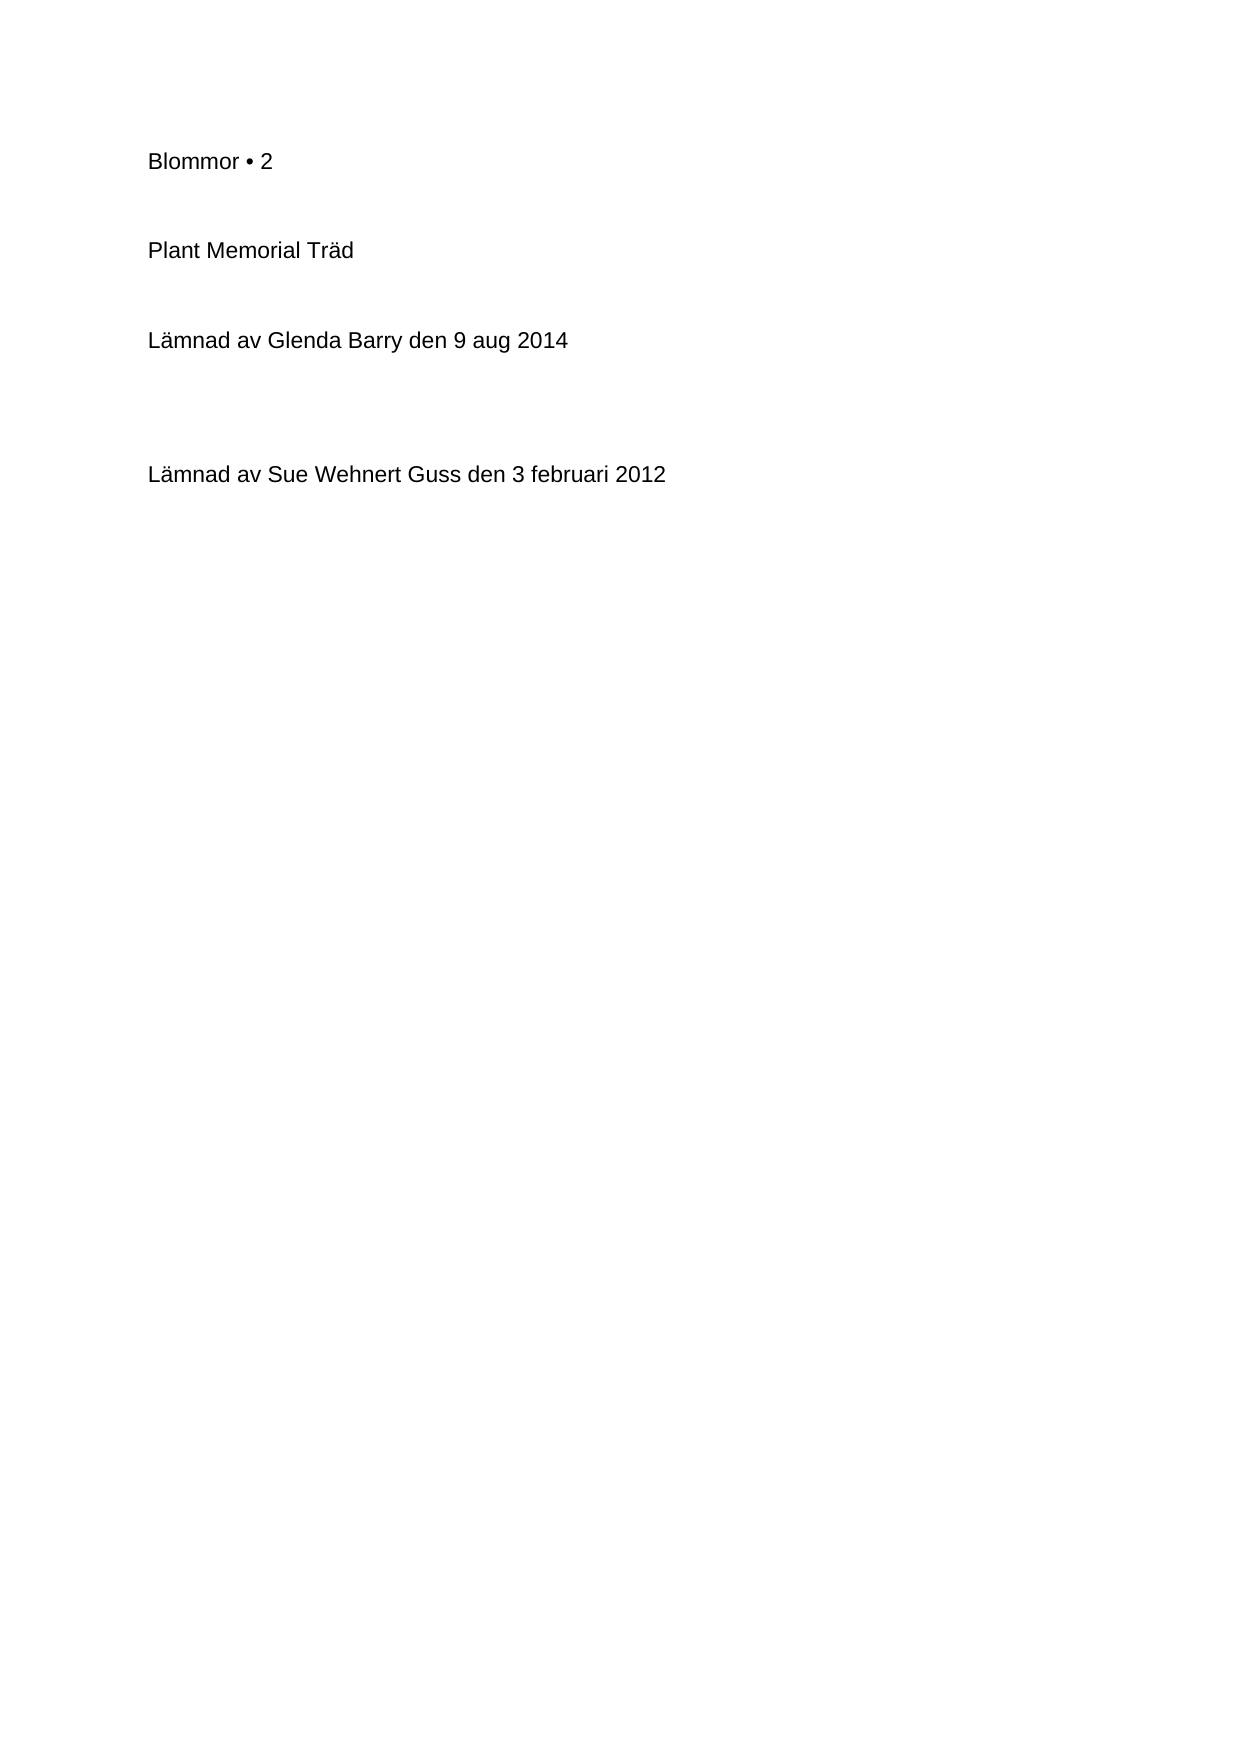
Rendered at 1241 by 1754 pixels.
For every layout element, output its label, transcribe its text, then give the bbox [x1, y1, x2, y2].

text Plant Memorial Träd [148, 237, 1093, 263]
text Lämnad av Glenda Barry den 9 aug 2014 [148, 327, 1093, 353]
text Blommor • 2 [148, 148, 1093, 174]
text Lämnad av Sue Wehnert Guss den 3 februari 2012 [148, 461, 1093, 487]
